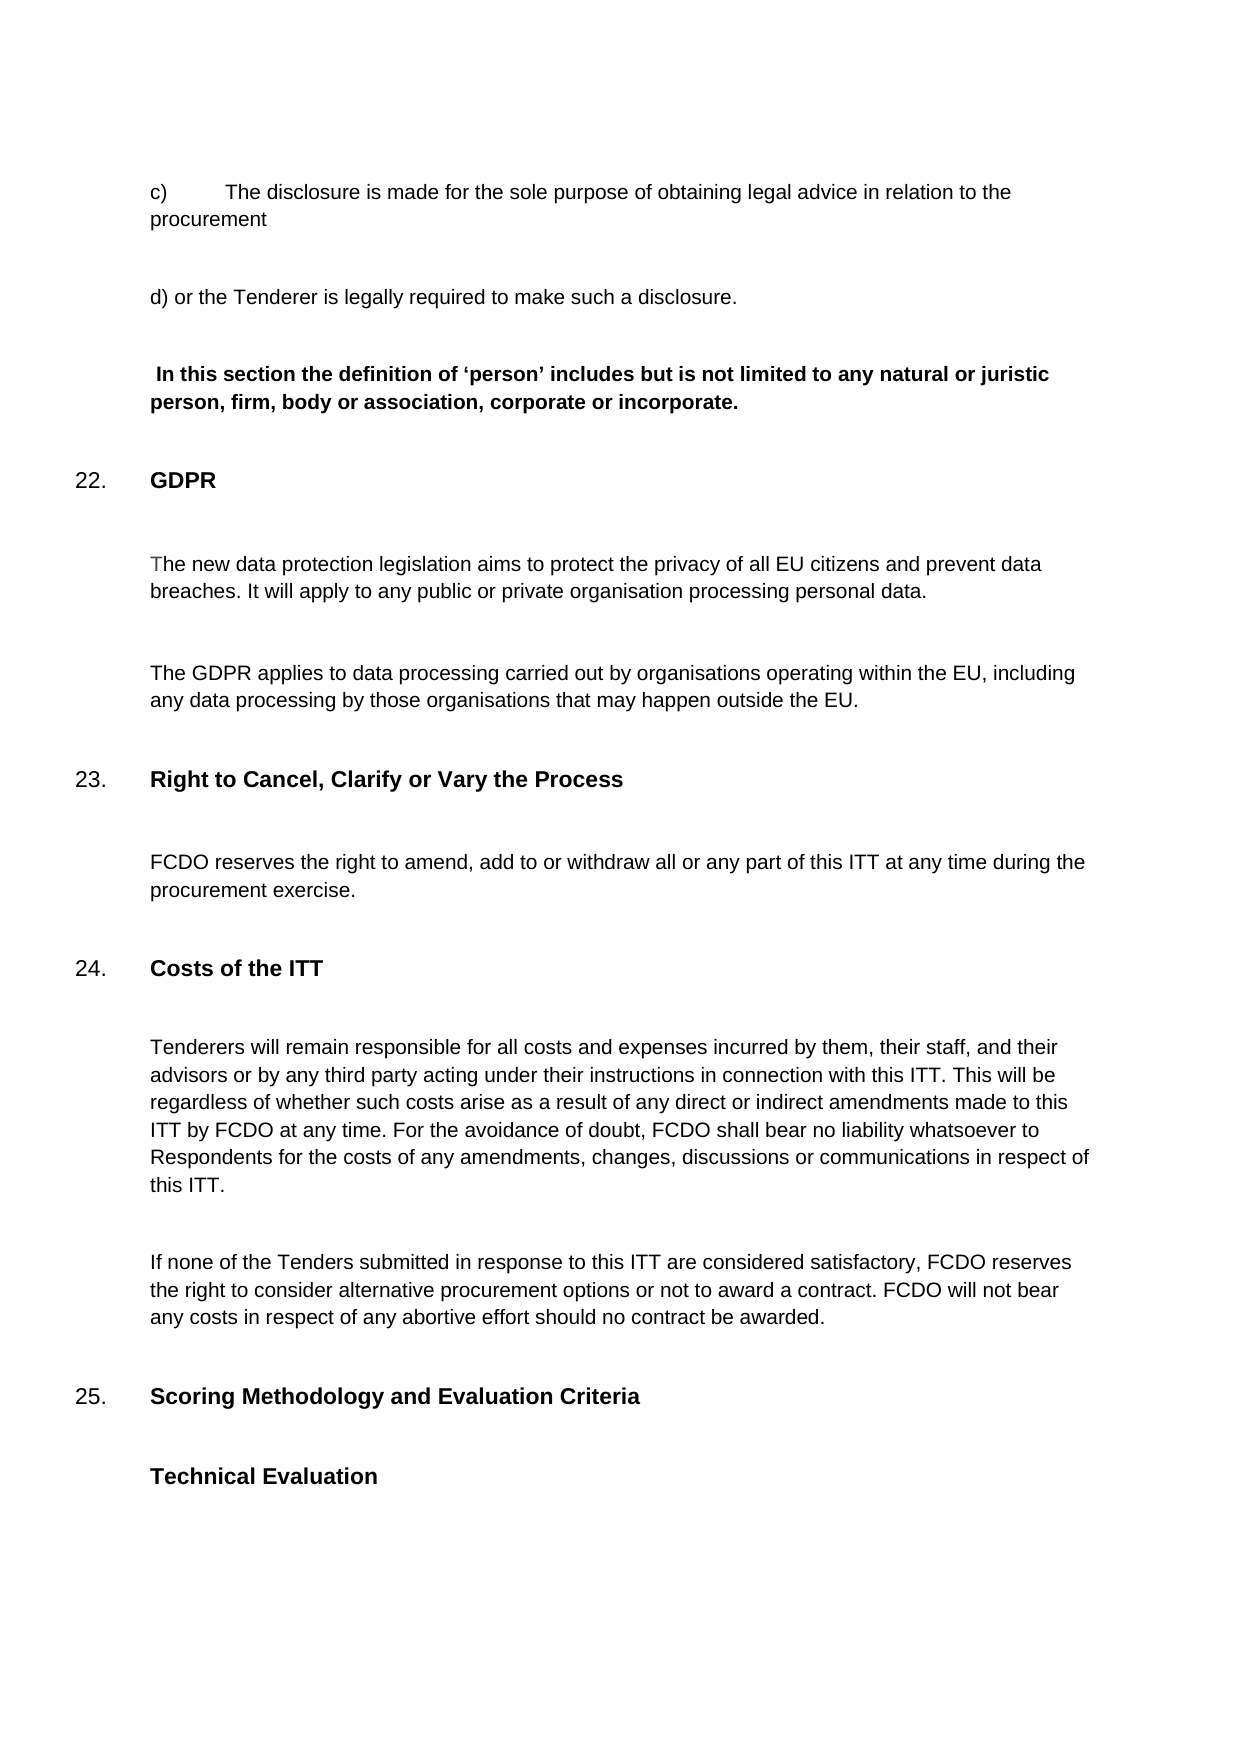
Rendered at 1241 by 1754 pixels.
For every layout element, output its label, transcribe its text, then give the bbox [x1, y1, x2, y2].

list GDPR [75, 467, 1091, 493]
text In this section the definition of ‘person’ includes but is not limited to any natural or juristic person, firm, body or association, corporate or incorporate. [150, 362, 1091, 413]
list Costs of the ITT [75, 955, 1091, 981]
subtitle c) The disclosure is made for the sole purpose of obtaining legal advice in relation to the procurement [150, 179, 1091, 231]
subtitle The new data protection legislation aims to protect the privacy of all EU citizens and prevent data breaches. It will apply to any public or private organisation processing personal data. [150, 551, 1091, 603]
list Right to Cancel, Clarify or Vary the Process [75, 766, 1091, 792]
subtitle FCDO reserves the right to amend, add to or withdraw all or any part of this ITT at any time during the procurement exercise. [150, 850, 1091, 901]
text If none of the Tenders submitted in response to this ITT are considered satisfactory, FCDO reserves the right to consider alternative procurement options or not to award a contract. FCDO will not bear any costs in respect of any abortive effort should no contract be awarded. [150, 1250, 1091, 1329]
text d) or the Tenderer is legally required to make such a disclosure. [150, 284, 1091, 308]
text Technical Evaluation [150, 1463, 1091, 1489]
list Scoring Methodology and Evaluation Criteria [75, 1383, 1091, 1409]
text Tenderers will remain responsible for all costs and expenses incurred by them, their staff, and their advisors or by any third party acting under their instructions in connection with this ITT. This will be regardless of whether such costs arise as a result of any direct or indirect amendments made to this ITT by FCDO at any time. For the avoidance of doubt, FCDO shall bear no liability whatsoever to Respondents for the costs of any amendments, changes, discussions or communications in respect of this ITT. [150, 1035, 1091, 1197]
subtitle The GDPR applies to data processing carried out by organisations operating within the EU, including any data processing by those organisations that may happen outside the EU. [150, 661, 1091, 712]
